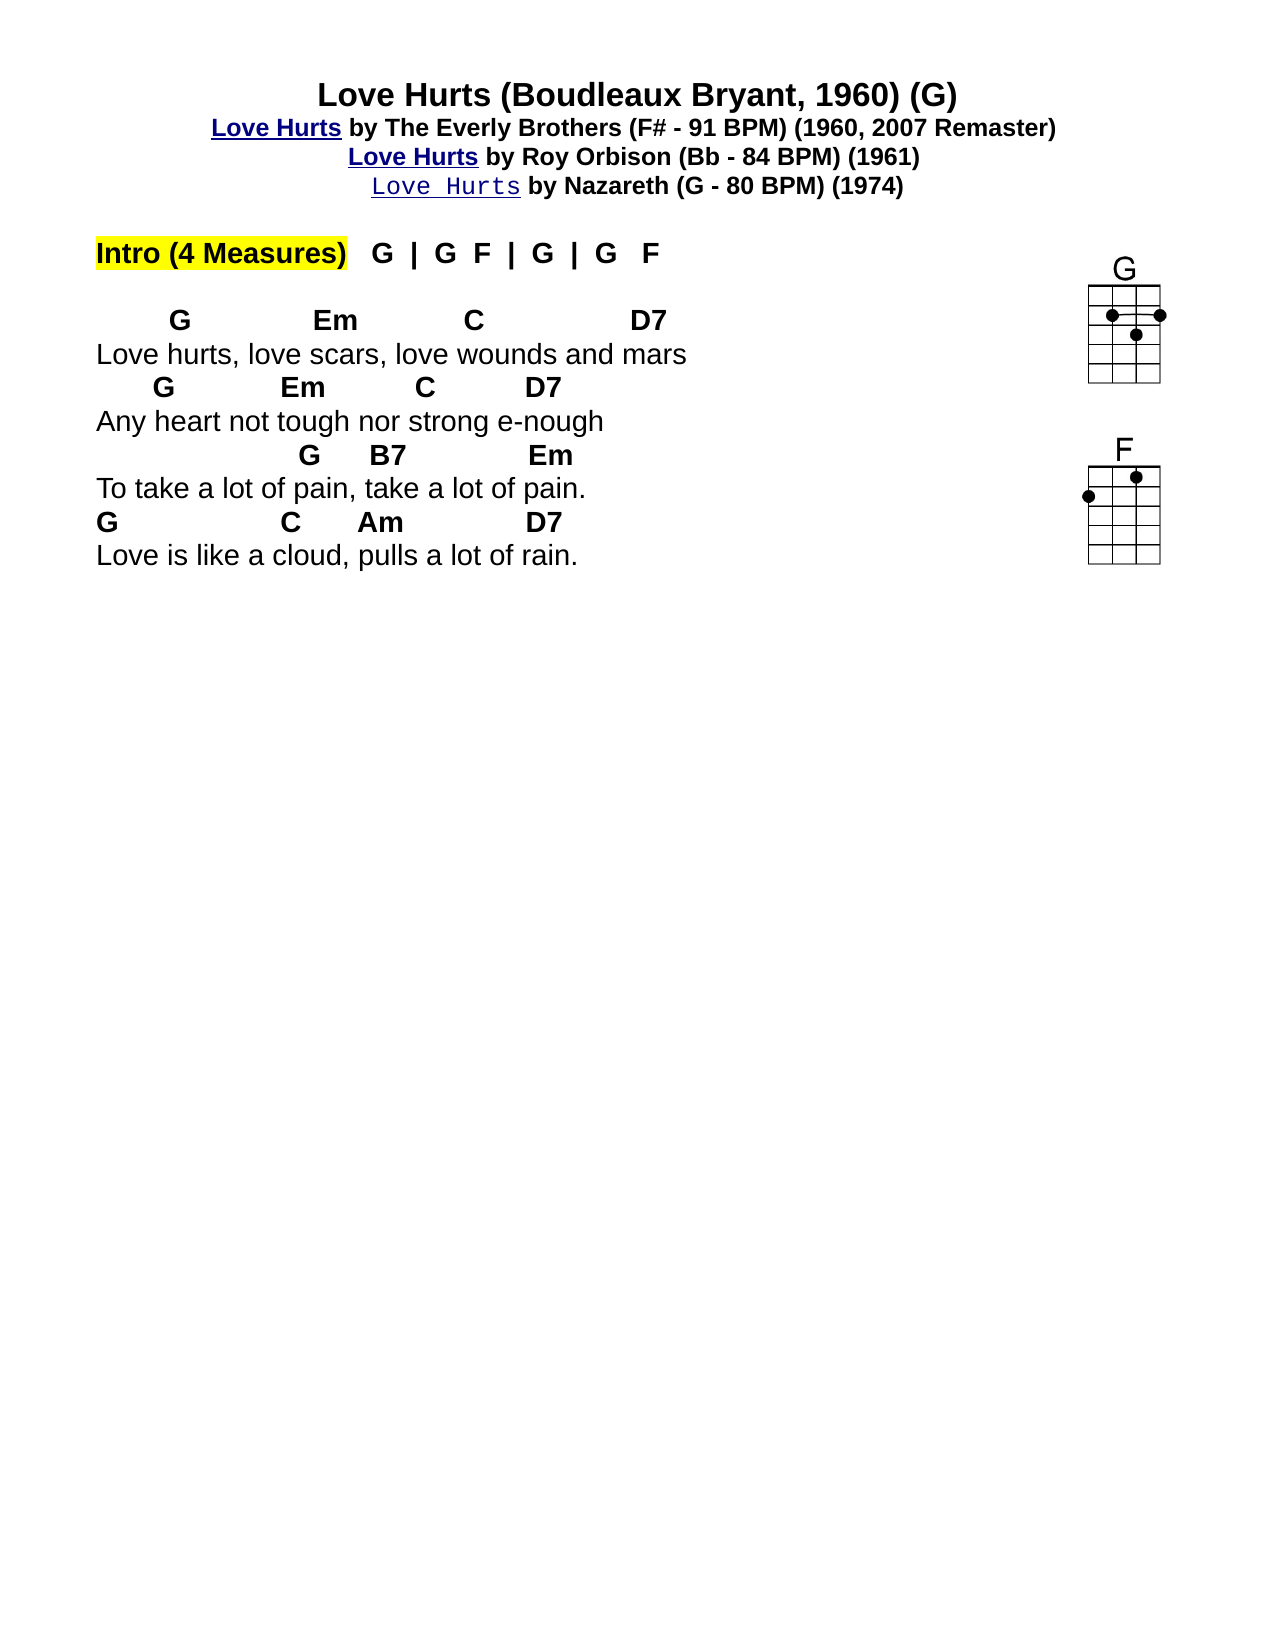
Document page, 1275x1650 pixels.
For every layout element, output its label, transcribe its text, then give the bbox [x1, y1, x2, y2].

picture [1069, 236, 1179, 402]
text Love Hurts by The Everly Brothers (F# - 91 BPM) (1960, 2007 Remaster) [90, 113, 1185, 142]
table_cell [1064, 412, 1185, 593]
text Love Hurts (Boudleaux Bryant, 1960) (G) [90, 75, 1185, 113]
picture [1069, 417, 1179, 583]
table_header [1064, 231, 1185, 412]
table_header Intro (4 Measures) G | G F | G | G F G Em C D7 Love hurts, love scars, love wounds and mars G Em C D7 Any heart not tough nor strong e-nough G B7 Em To take a lot of pain, take a lot of pain. G C Am D7 Love is like a cloud, pulls a lot of rain. [90, 231, 1063, 593]
text Love Hurts by Roy Orbison (Bb - 84 BPM) (1961) [90, 142, 1185, 171]
text Love Hurts by Nazareth (G - 80 BPM) (1974) [90, 171, 1185, 202]
